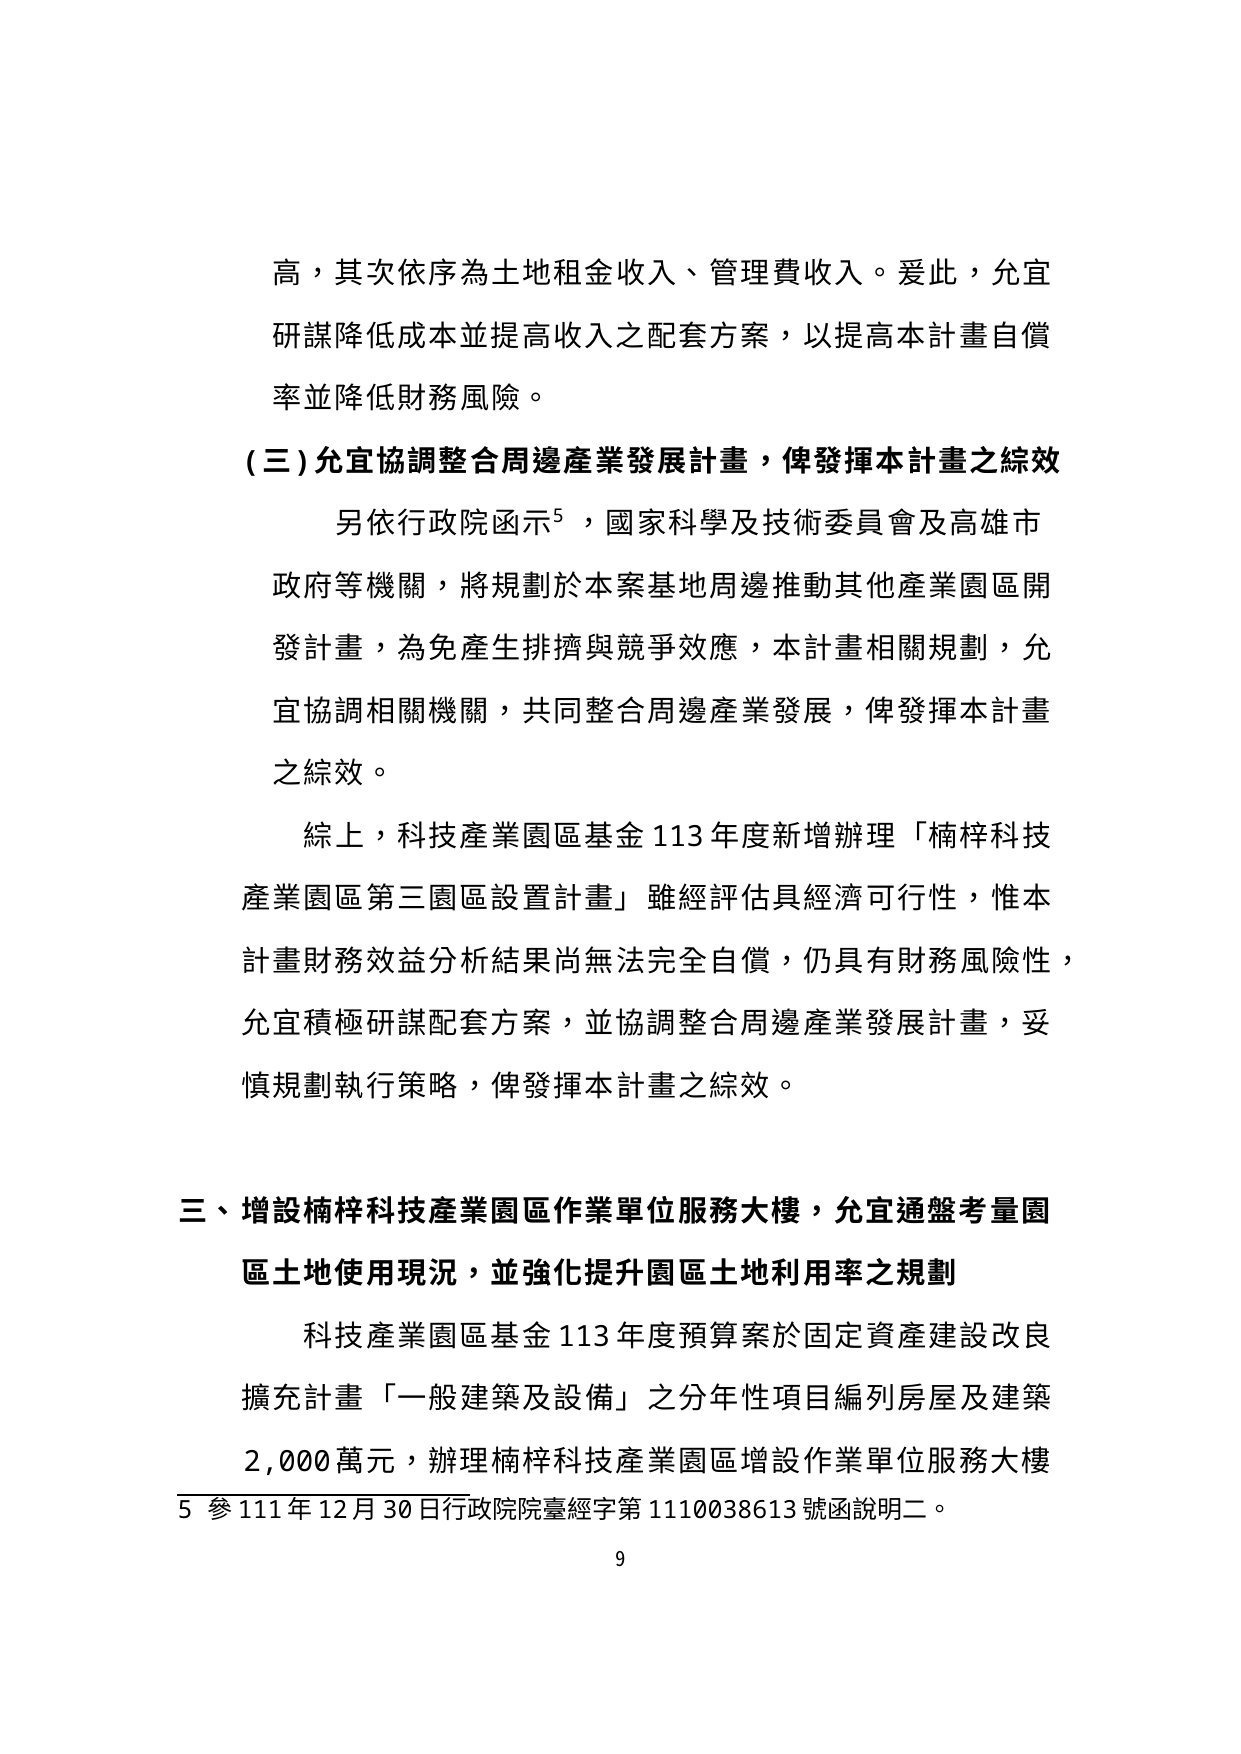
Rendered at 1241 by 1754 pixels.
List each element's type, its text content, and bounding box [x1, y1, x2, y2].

text (三)允宜協調整合周邊產業發展計畫，俾發揮本計畫之綜效 [236, 417, 1063, 479]
text 三、增設楠梓科技產業園區作業單位服務大樓，允宜通盤考量園區土地使用現況，並強化提升園區土地利用率之規劃 [177, 1167, 1063, 1292]
text 惟據本計畫之財務效益分析結果，於計畫評估年期27年之情況下，計畫之自償率為88.25%、內部報酬率1.17%、淨現值為負8,740萬元，回收年期超過計畫期間，本計畫尚具有財務風險。另據財務風險及敏感性分析結果，本計畫以土地取得成本對計畫淨現值財務效益影響程度最高，其次依序為土地租金收入、管理費收入。爰此，允宜研謀降低成本並提高收入之配套方案，以提高本計畫自償率並降低財務風險。 [266, 229, 1063, 417]
text 科技產業園區基金113年度預算案於固定資產建設改良擴充計畫「一般建築及設備」之分年性項目編列房屋及建築2,000萬元，辦理楠梓科技產業園區增設作業單位服務大樓 [236, 1292, 1063, 1479]
text 綜上，科技產業園區基金113年度新增辦理「楠梓科技產業園區第三園區設置計畫」雖經評估具經濟可行性，惟本計畫財務效益分析結果尚無法完全自償，仍具有財務風險性，允宜積極研謀配套方案，並協調整合周邊產業發展計畫，妥慎規劃執行策略，俾發揮本計畫之綜效。 [236, 792, 1063, 1104]
text 另依行政院函示，國家科學及技術委員會及高雄市政府等機關，將規劃於本案基地周邊推動其他產業園區開發計畫，為免產生排擠與競爭效應，本計畫相關規劃，允宜協調相關機關，共同整合周邊產業發展，俾發揮本計畫之綜效。 [266, 479, 1063, 792]
text 參111年12月30日行政院院臺經字第1110038613號函說明二。 [177, 1496, 1063, 1525]
